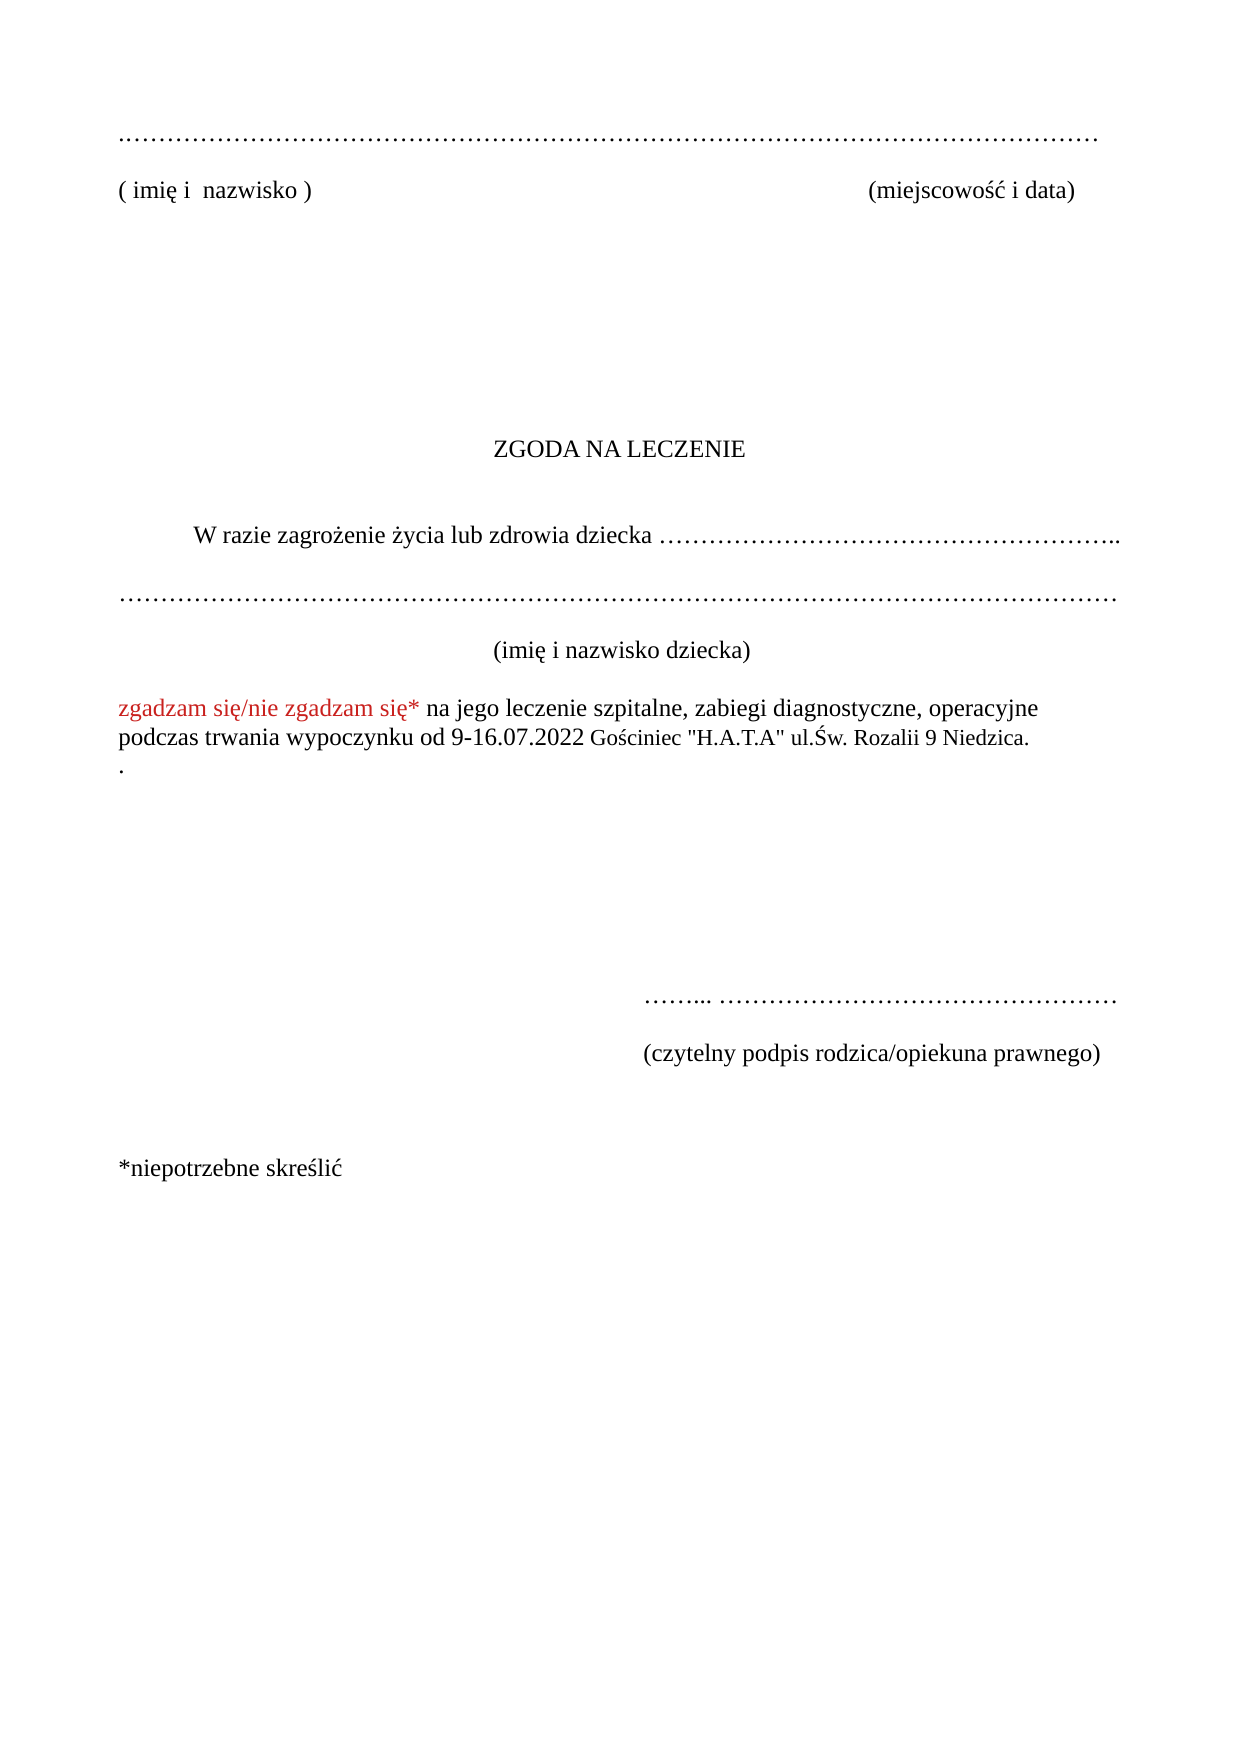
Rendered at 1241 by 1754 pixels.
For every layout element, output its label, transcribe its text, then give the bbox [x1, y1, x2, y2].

text ( imię i nazwisko ) (miejscowość i data) [118, 176, 1122, 204]
text . [118, 751, 1122, 779]
text ………………………………………………………………………………………………………… [118, 578, 1122, 607]
text ZGODA NA LECZENIE [118, 434, 1122, 463]
text W razie zagrożenie życia lub zdrowia dziecka ……………………………………………….. [118, 521, 1122, 549]
text *niepotrzebne skreślić [118, 1153, 1122, 1182]
text (imię i nazwisko dziecka) [118, 636, 1122, 664]
text ……... ………………………………………… [118, 981, 1122, 1009]
text zgadzam się/nie zgadzam się* na jego leczenie szpitalne, zabiegi diagnostyczne, operacyjne podczas trwania wypoczynku od 9-16.07.2022 Gościniec "H.A.T.A" ul.Św. Rozalii 9 Niedzica. [118, 693, 1122, 751]
text .……………………………………………………………………………………………………… [118, 118, 1122, 147]
text (czytelny podpis rodzica/opiekuna prawnego) [118, 1038, 1122, 1067]
